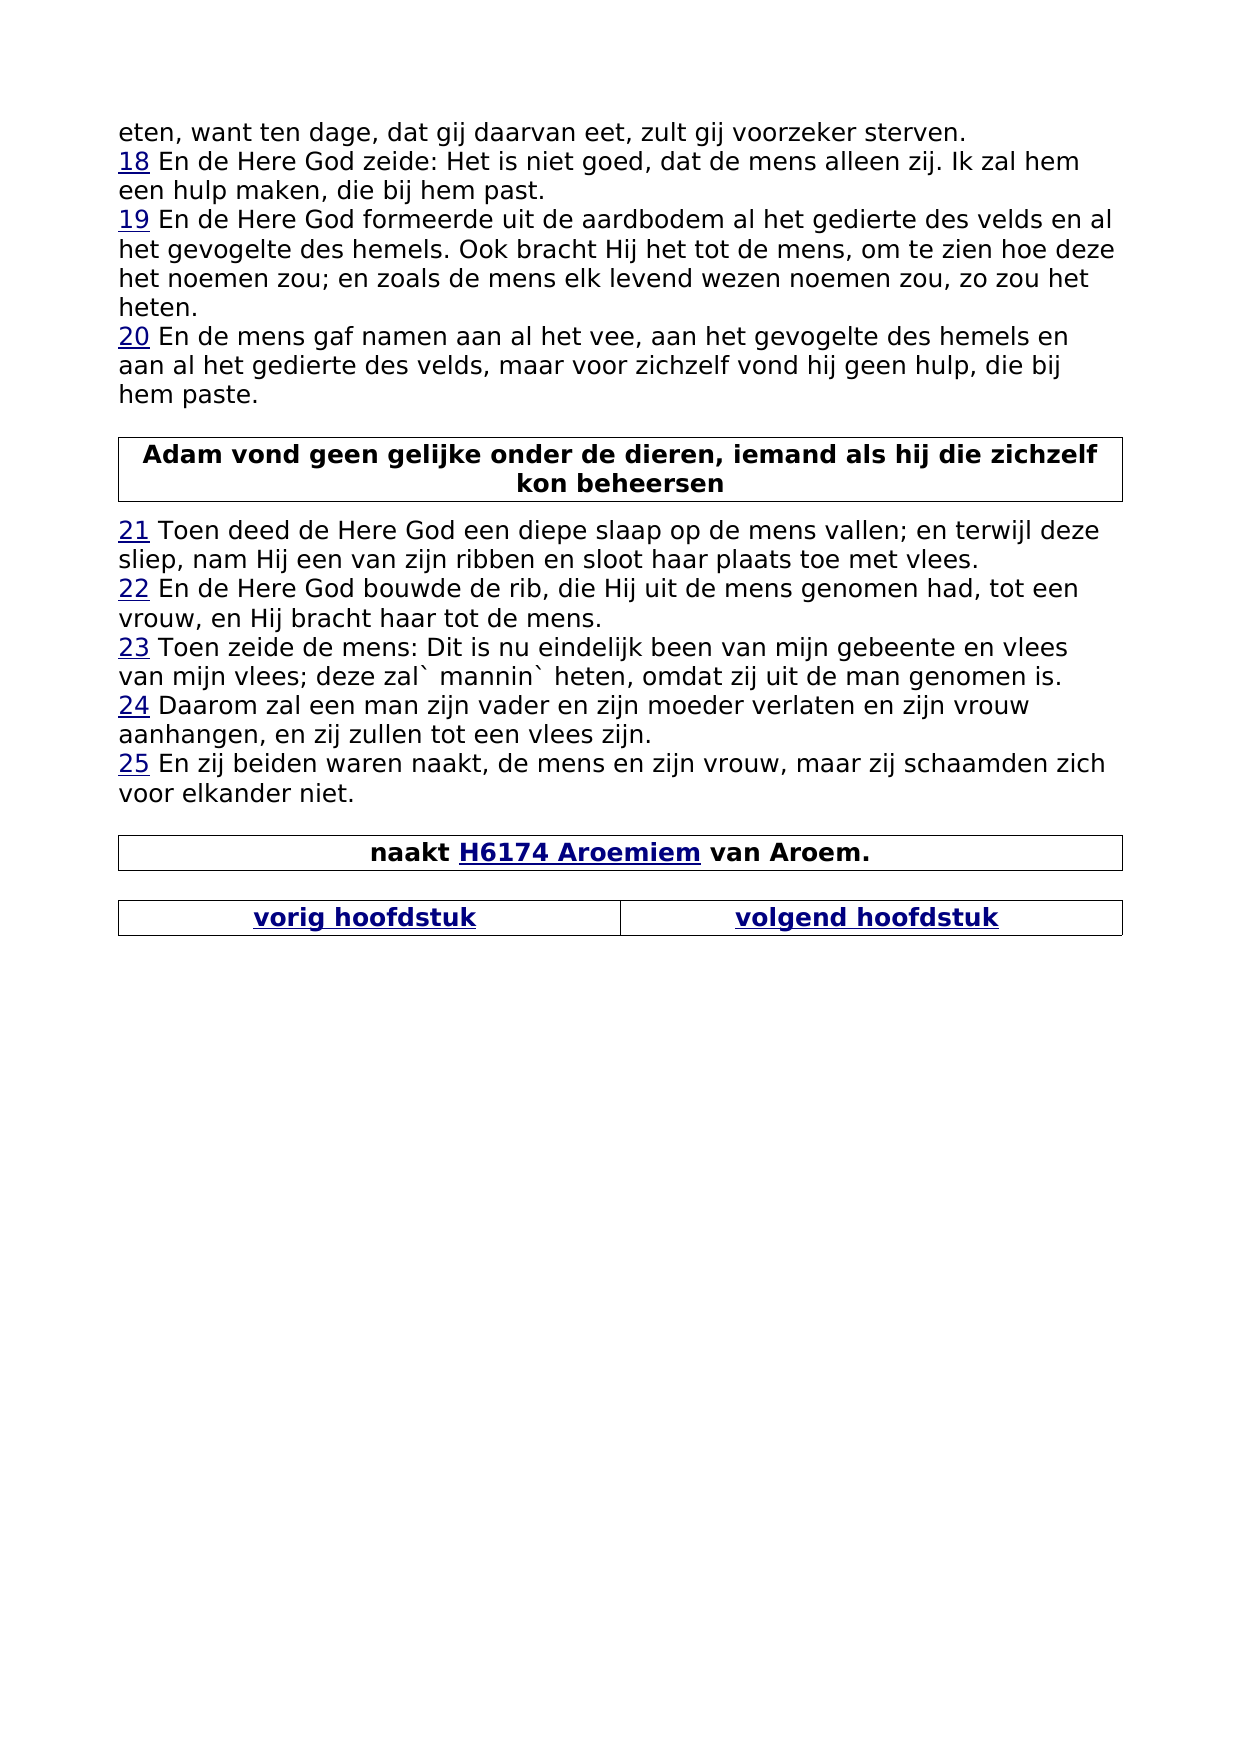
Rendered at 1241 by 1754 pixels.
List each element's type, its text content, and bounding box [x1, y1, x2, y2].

table_header volgend hoofdstuk [621, 901, 1122, 935]
table_header naakt H6174 Aroemiem van Aroem. [119, 836, 1122, 870]
text eten, want ten dage, dat gij daarvan eet, zult gij voorzeker sterven. 18 En de Here God zeide: Het is niet goed, dat de mens alleen zij. Ik zal hem een hulp maken, die bij hem past. 19 En de Here God formeerde uit de aardbodem al het gedierte des velds en al het gevogelte des hemels. Ook bracht Hij het tot de mens, om te zien hoe deze het noemen zou; en zoals de mens elk levend wezen noemen zou, zo zou het heten. 20 En de mens gaf namen aan al het vee, aan het gevogelte des hemels en aan al het gedierte des velds, maar voor zichzelf vond hij geen hulp, die bij hem paste. [118, 118, 1122, 410]
table_header vorig hoofdstuk [119, 901, 620, 935]
text 21 Toen deed de Here God een diepe slaap op de mens vallen; en terwijl deze sliep, nam Hij een van zijn ribben en sloot haar plaats toe met vlees. 22 En de Here God bouwde de rib, die Hij uit de mens genomen had, tot een vrouw, en Hij bracht haar tot de mens. 23 Toen zeide de mens: Dit is nu eindelijk been van mijn gebeente en vlees van mijn vlees; deze zal` mannin` heten, omdat zij uit de man genomen is. 24 Daarom zal een man zijn vader en zijn moeder verlaten en zijn vrouw aanhangen, en zij zullen tot een vlees zijn. 25 En zij beiden waren naakt, de mens en zijn vrouw, maar zij schaamden zich voor elkander niet. [118, 516, 1122, 808]
table_header Adam vond geen gelijke onder de dieren, iemand als hij die zichzelf kon beheersen [119, 438, 1122, 501]
